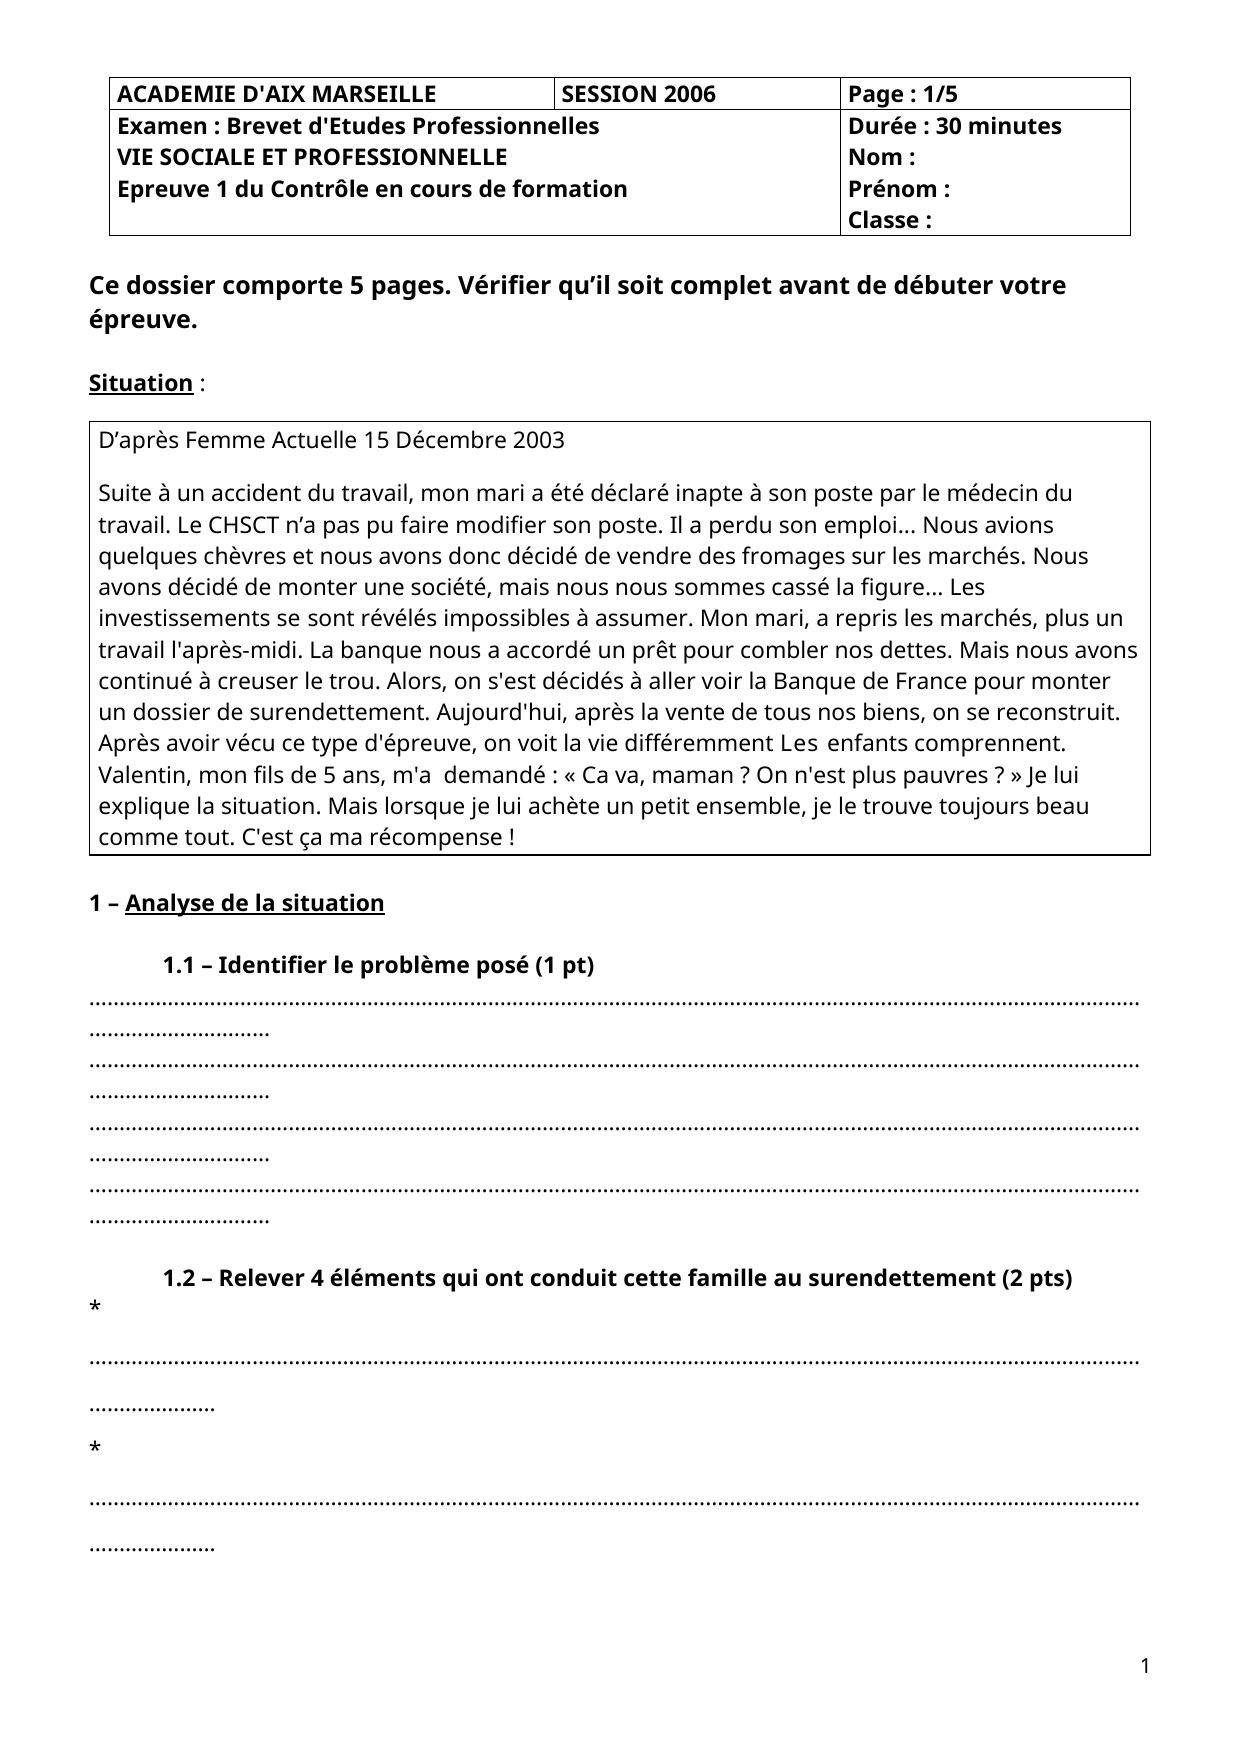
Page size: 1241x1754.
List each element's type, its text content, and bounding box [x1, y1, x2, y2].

text 1.1 – Identifier le problème posé (1 pt) [89, 949, 1151, 981]
table_header Page : 5/5 [841, 78, 1130, 109]
table_header ACADEMIE D'AIX MARSEILLE [110, 78, 554, 109]
text Situation : [89, 367, 1151, 398]
text …………………………………………………………………………………………………………………………………………………………………………………… [89, 1168, 1151, 1231]
table_header SESSION 2006 [555, 78, 840, 109]
text * …………………………………………………………………………………………………………………………………………………………………………… [89, 1293, 1151, 1418]
text Suite à un accident du travail, mon mari a été déclaré inapte à son poste par le médecin du travail. Le CHSCT n’a pas pu faire modifier son poste. Il a perdu son emploi... Nous avions quelques chèvres et nous avons donc décidé de vendre des fromages sur les marchés. Nous avons décidé de monter une société, mais nous nous sommes cassé la figure... Les investissements se sont révélés impossibles à assumer. Mon mari, a repris les marchés, plus un travail l'après-­midi. La banque nous a ac­cordé un prêt pour combler nos dettes. Mais nous avons continué à creuser le trou. Alors, on s'est décidés à aller voir la Banque de France pour monter un dossier de surendettement. Aujourd'hui, après la vente de tous nos biens, on se reconstruit. Après avoir vécu ce type d'épreuve, on voit la vie différemment Les enfants comprennent. Valentin, mon fils de 5 ans, m'a demandé : « Ca va, maman ? On n'est plus pauvres ? » Je lui explique la situation. Mais lorsque je lui achète un petit ensemble, je le trouve toujours beau comme tout. C'est ça ma récompense ! [90, 474, 1150, 854]
text …………………………………………………………………………………………………………………………………………………………………………………… [89, 1043, 1151, 1106]
text 1 – Analyse de la situation [89, 887, 1151, 918]
table_cell Durée : 30 minutes Nom : Prénom : Classe : [841, 110, 1130, 235]
text Ce dossier comporte 5 pages. Vérifier qu’il soit complet avant de débuter votre épreuve. [89, 267, 1151, 336]
text * …………………………………………………………………………………………………………………………………………………………………………… [89, 1434, 1151, 1559]
text 1.2 – Relever 4 éléments qui ont conduit cette famille au surendettement (2 pts) [89, 1262, 1151, 1293]
text …………………………………………………………………………………………………………………………………………………………………………………… [89, 1106, 1151, 1168]
text D’après Femme Actuelle 15 Décembre 2003 [90, 422, 1150, 455]
text …………………………………………………………………………………………………………………………………………………………………………………… [89, 981, 1151, 1043]
table_cell Examen : Brevet d'Etudes Professionnelles VIE SOCIALE ET PROFESSIONNELLE Epreuve 1 du Contrôle en cours de formation [110, 110, 840, 235]
